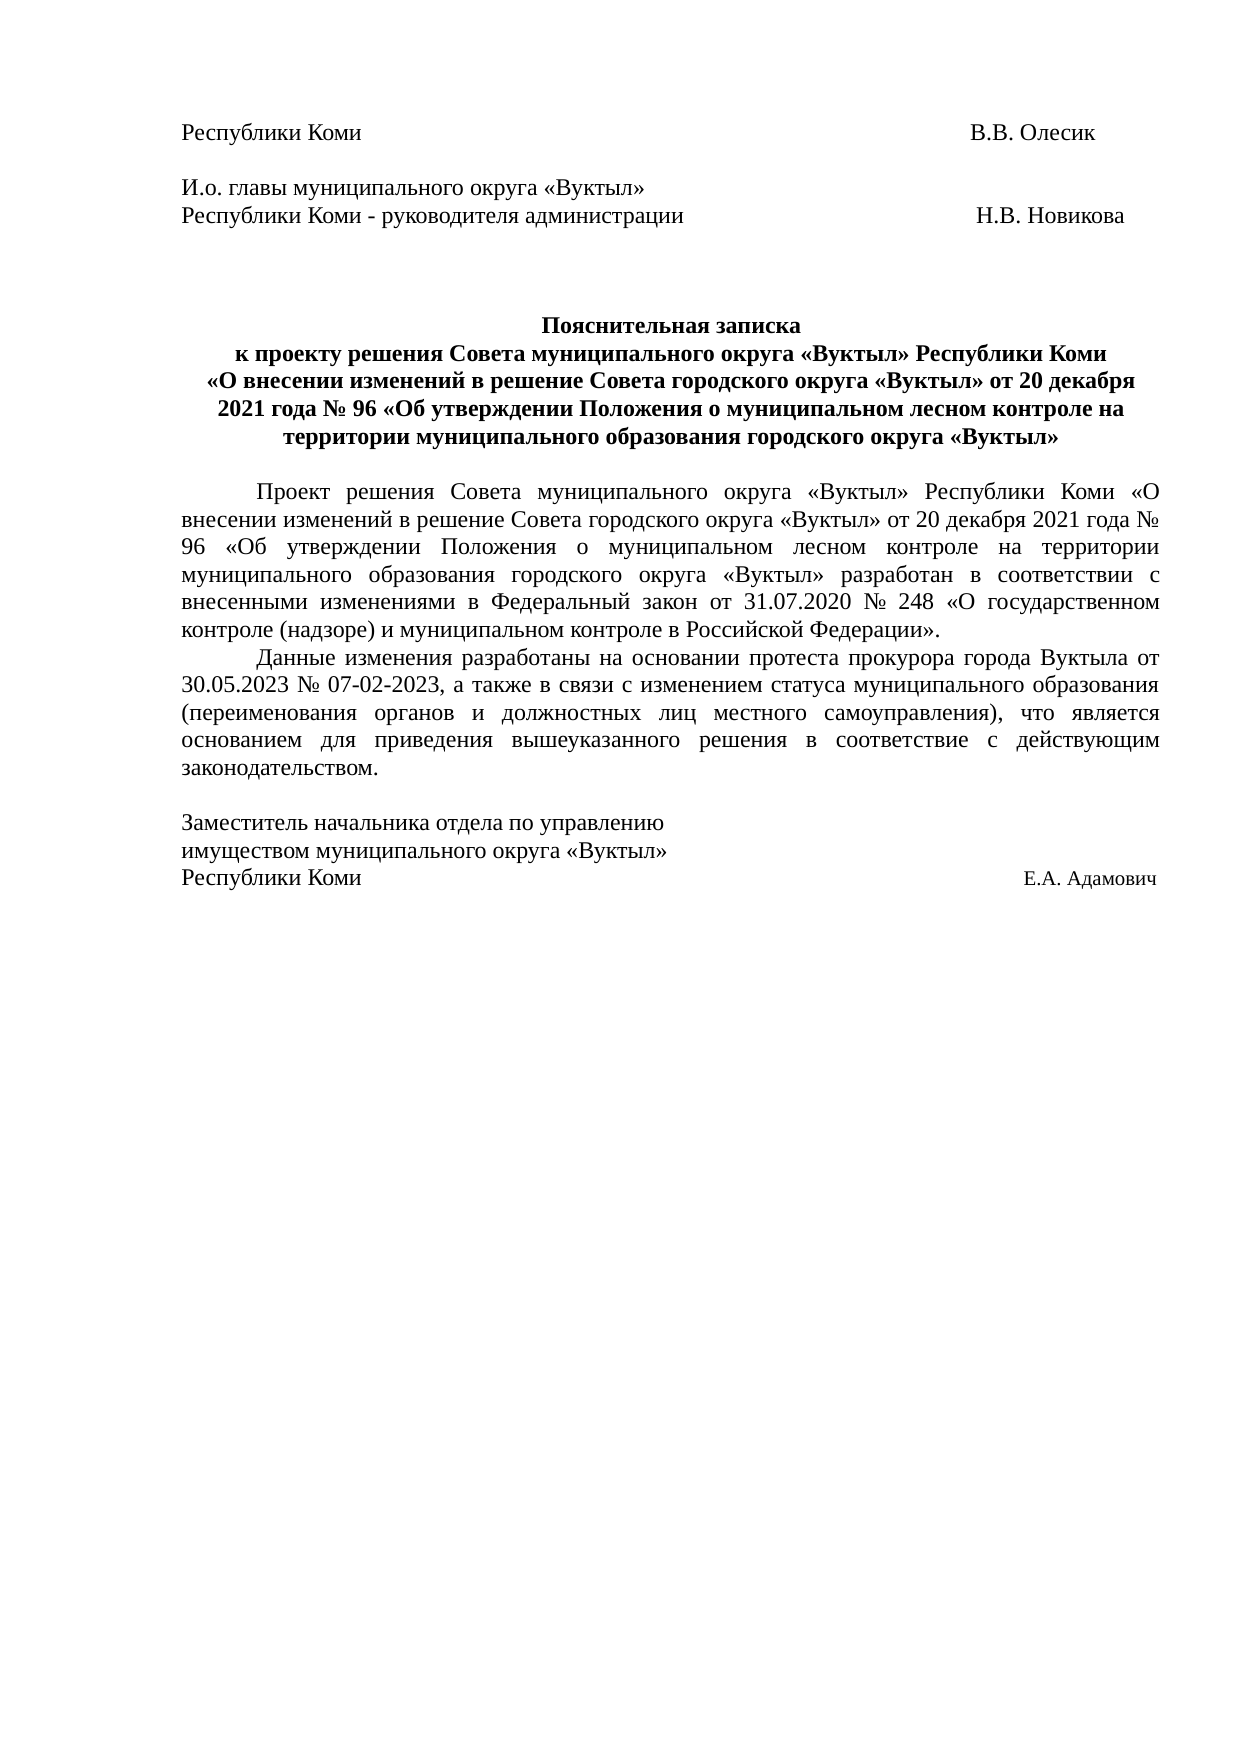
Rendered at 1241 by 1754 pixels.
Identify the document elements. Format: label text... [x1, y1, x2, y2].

text И.о. главы муниципального округа «Вуктыл» [181, 173, 1161, 201]
text Заместитель начальника отдела по управлению [181, 808, 1161, 836]
text «О внесении изменений в решение Совета городского округа «Вуктыл» от 20 декабря [181, 367, 1161, 394]
text к проекту решения Совета муниципального округа «Вуктыл» Республики Коми [181, 339, 1161, 367]
text Проект решения Совета муниципального округа «Вуктыл» Республики Коми «О внесении изменений в решение Совета городского округа «Вуктыл» от 20 декабря 2021 года № 96 «Об утверждении Положения о муниципальном лесном контроле на территории муниципального образования городского округа «Вуктыл» разработан в соответствии с внесенными изменениями в Федеральный закон от 31.07.2020 № 248 «О государственном контроле (надзоре) и муниципальном контроле в Российской Федерации». [181, 477, 1161, 643]
text Пояснительная записка [181, 311, 1161, 339]
text Республики Коми - руководителя администрации Н.В. Новикова [181, 201, 1161, 228]
text Республики Коми Е.А. Адамович [181, 863, 1161, 891]
text Республики Коми В.В. Олесик [181, 118, 1161, 146]
text территории муниципального образования городского округа «Вуктыл» [181, 422, 1161, 449]
text 2021 года № 96 «Об утверждении Положения о муниципальном лесном контроле на [181, 394, 1161, 422]
text Данные изменения разработаны на основании протеста прокурора города Вуктыла от 30.05.2023 № 07-02-2023, а также в связи с изменением статуса муниципального образования (переименования органов и должностных лиц местного самоуправления), что является основанием для приведения вышеуказанного решения в соответствие с действующим законодательством. [181, 643, 1161, 781]
text имуществом муниципального округа «Вуктыл» [181, 836, 1161, 863]
